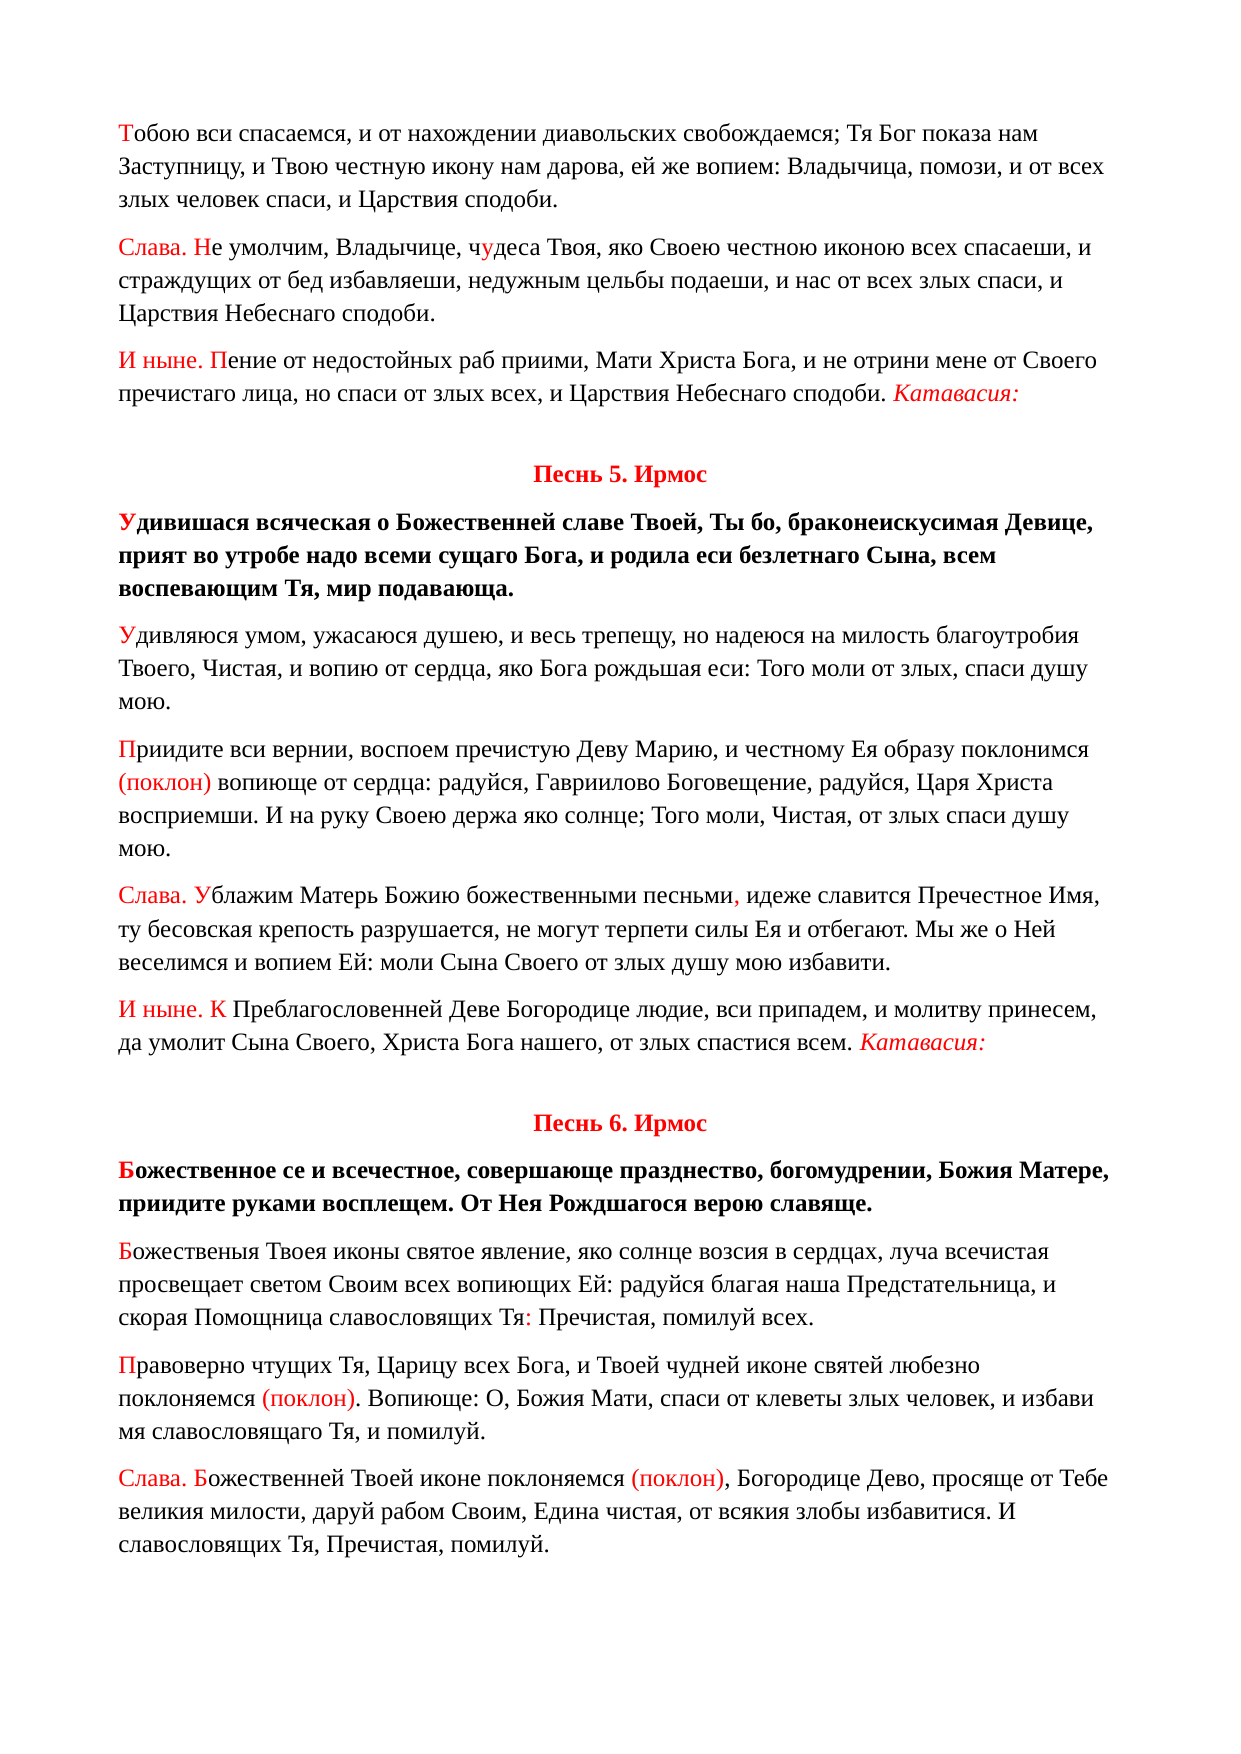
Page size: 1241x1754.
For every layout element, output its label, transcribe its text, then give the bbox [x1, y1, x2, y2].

text И ныне. Пение от недостойных раб приими, Мати Христа Бога, и не отрини мене от Своего пречистаго лица, но спаси от злых всех, и Царствия Небеснаго сподоби. Катавасия: [118, 345, 1122, 440]
text Тобою вси спасаемся, и от нахождении диавольских свобождаемся; Тя Бог показа нам Заступницу, и Твою честную икону нам дарова, ей же вопием: Владычица, помози, и от всех злых человек спаси, и Царствия сподоби. [118, 118, 1122, 213]
text И ныне. К Преблагословенней Деве Богородице людие, вси припадем, и молитву принесем, да умолит Сына Своего, Христа Бога нашего, от злых спастися всем. Катавасия: [118, 994, 1122, 1089]
text Песнь 5. Ирмос [118, 459, 1122, 488]
text Приидите вси вернии, воспоем пречистую Деву Марию, и честному Ея образу поклонимся (поклон) вопиюще от сердца: радуйся, Гавриилово Боговещение, радуйся, Царя Христа восприемши. И на руку Своею держа яко солнце; Того моли, Чистая, от злых спаси душу мою. [118, 734, 1122, 862]
text Слава. Не умолчим, Владычице, чудеса Твоя, яко Своею честною иконою всех спасаеши, и страждущих от бед избавляеши, недужным цельбы подаеши, и нас от всех злых спаси, и Царствия Небеснаго сподоби. [118, 232, 1122, 327]
text Удивишася всяческая о Божественней славе Твоей, Ты бо, браконеискусимая Девице, прият во утробе надо всеми сущаго Бога, и родила еси безлетнаго Сына, всем воспевающим Тя, мир подавающа. [118, 507, 1122, 601]
text Божественыя Твоея иконы святое явление, яко солнце возсия в сердцах, луча всечистая просвещает светом Своим всех вопиющих Ей: радуйся благая наша Предстательница, и скорая Помощница славословящих Тя: Пречистая, помилуй всех. [118, 1236, 1122, 1331]
text Слава. Божественней Твоей иконе поклоняемся (поклон), Богородице Дево, просяще от Тебе великия милости, даруй рабом Своим, Едина чистая, от всякия злобы избавитися. И славословящих Тя, Пречистая, помилуй. [118, 1463, 1122, 1558]
text Божественное се и всечестное, совершающе празднество, богомудрении, Божия Матере, приидите руками восплещем. От Нея Рождшагося верою славяще. [118, 1156, 1122, 1217]
text Слава. Ублажим Матерь Божию божественными песньми, идеже славится Пречестное Имя, ту бесовская крепость разрушается, не могут терпети силы Ея и отбегают. Мы же о Ней веселимся и вопием Ей: моли Сына Своего от злых душу мою избавити. [118, 881, 1122, 975]
text Удивляюся умом, ужасаюся душею, и весь трепещу, но надеюся на милость благоутробия Твоего, Чистая, и вопию от сердца, яко Бога рождьшая еси: Того моли от злых, спаси душу мою. [118, 620, 1122, 715]
text Правоверно чтущих Тя, Царицу всех Бога, и Твоей чудней иконе святей любезно поклоняемся (поклон). Вопиюще: О, Божия Мати, спаси от клеветы злых человек, и избави мя славословящаго Тя, и помилуй. [118, 1350, 1122, 1444]
text Песнь 6. Ирмос [118, 1108, 1122, 1137]
